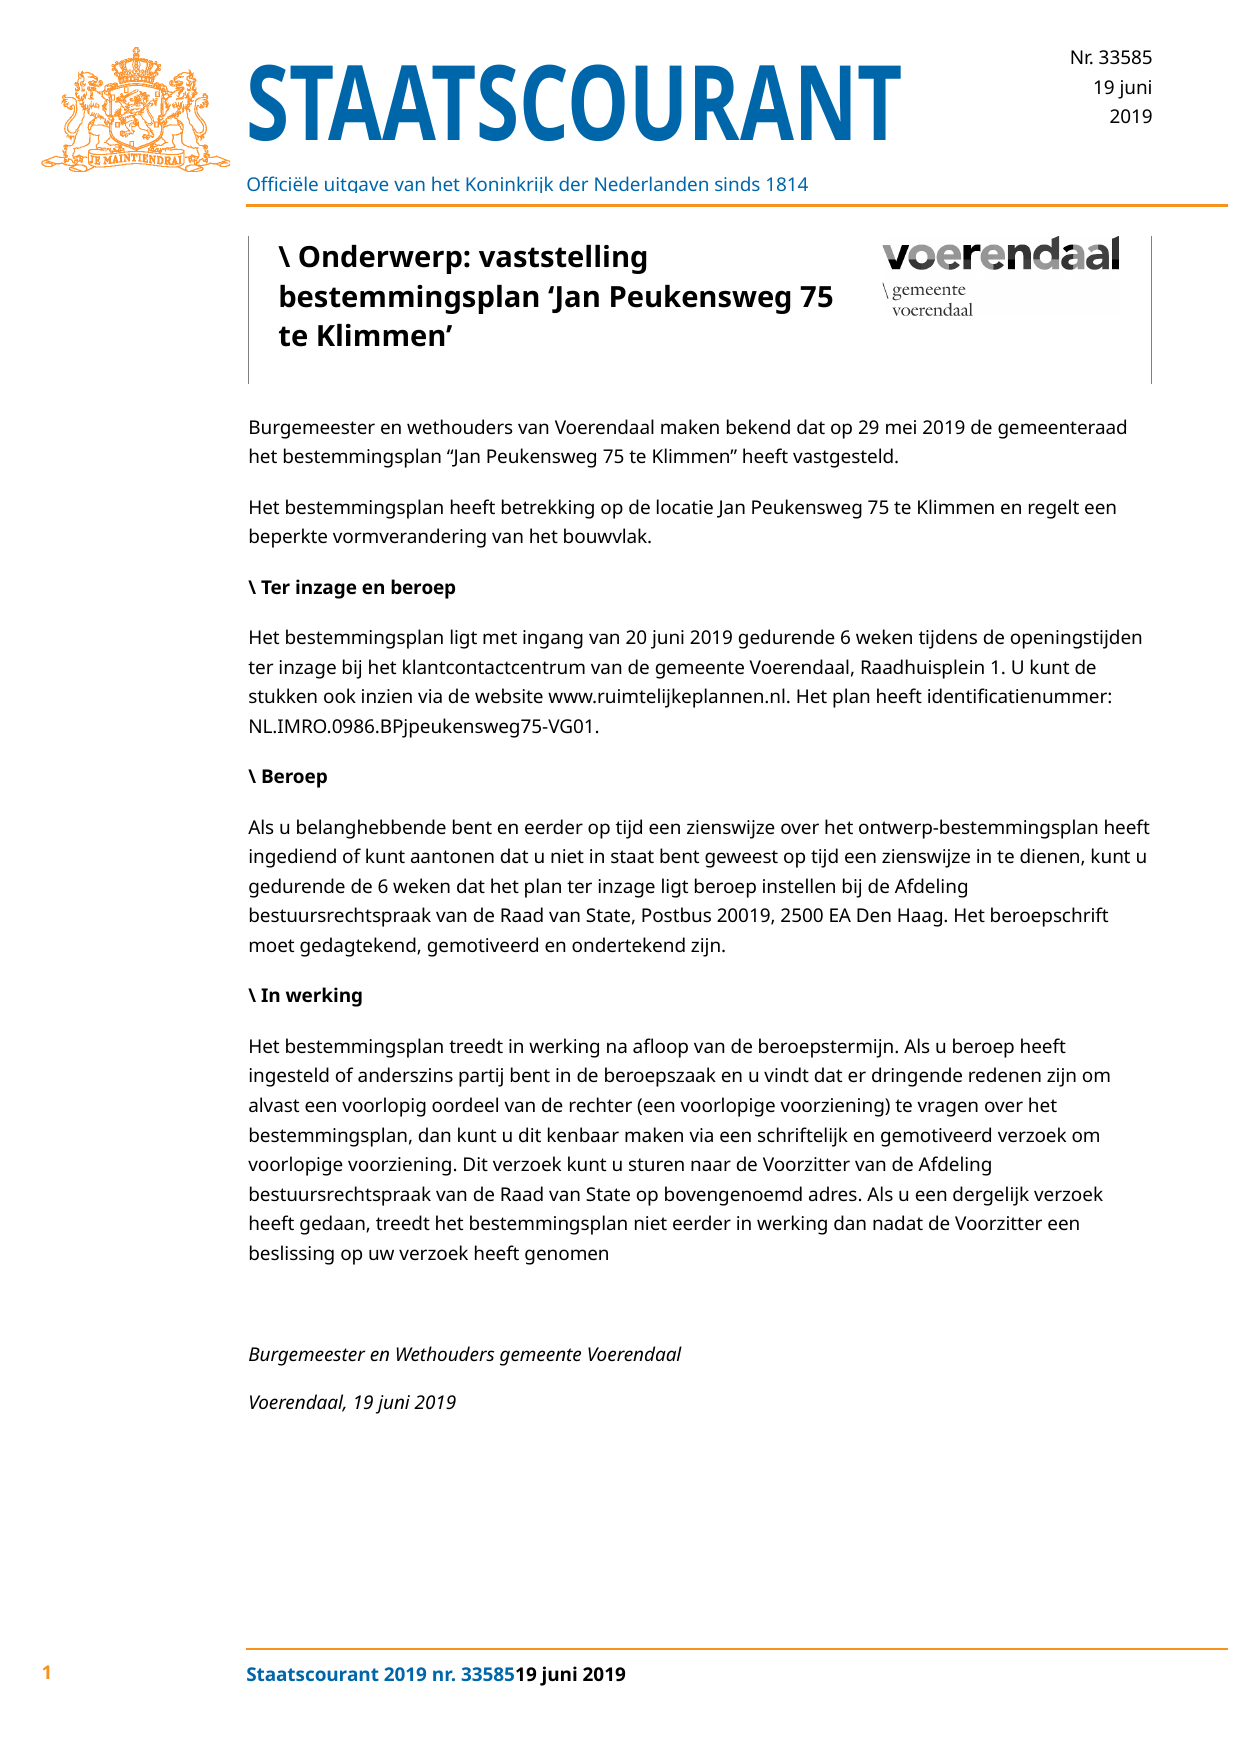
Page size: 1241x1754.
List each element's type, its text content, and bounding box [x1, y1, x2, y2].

picture [41, 47, 231, 172]
text \ Ter inzage en beroep [248, 574, 1152, 600]
text \ In werking [248, 983, 1152, 1008]
text Voerendaal, 19 juni 2019 [248, 1389, 1152, 1414]
text Het bestemmingsplan ligt met ingang van 20 juni 2019 gedurende 6 weken tijdens de openingstijden ter inzage bij het klantcontactcentrum van de gemeente Voerendaal, Raadhuisplein 1. U kunt de stukken ook inzien via de website www.ruimtelijkeplannen.nl. Het plan heeft identificatienummer: NL.IMRO.0986.BPjpeukensweg75-VG01. [248, 624, 1152, 739]
picture [882, 236, 1119, 316]
text Burgemeester en Wethouders gemeente Voerendaal [248, 1341, 1152, 1367]
table_header \ Onderwerp: vaststelling bestemmingsplan ‘Jan Peukensweg 75 te Klimmen’ [249, 236, 850, 384]
text Het bestemmingsplan heeft betrekking op de locatie Jan Peukensweg 75 te Klimmen en regelt een beperkte vormverandering van het bouwvlak. [248, 494, 1152, 549]
text \ Beroep [248, 763, 1152, 789]
text Het bestemmingsplan treedt in werking na afloop van de beroepstermijn. Als u beroep heeft ingesteld of anderszins partij bent in de beroepszaak en u vindt dat er dringende redenen zijn om alvast een voorlopig oordeel van de rechter (een voorlopige voorziening) te vragen over het bestemmingsplan, dan kunt u dit kenbaar maken via een schriftelijk en gemotiveerd verzoek om voorlopige voorziening. Dit verzoek kunt u sturen naar de Voorzitter van de Afdeling bestuursrechtspraak van de Raad van State op bovengenoemd adres. Als u een dergelijk verzoek heeft gedaan, treedt het bestemmingsplan niet eerder in werking dan nadat de Voorzitter een beslissing op uw verzoek heeft genomen [248, 1033, 1152, 1266]
text Als u belanghebbende bent en eerder op tijd een zienswijze over het ontwerp-bestemmingsplan heeft ingediend of kunt aantonen dat u niet in staat bent geweest op tijd een zienswijze in te dienen, kunt u gedurende de 6 weken dat het plan ter inzage ligt beroep instellen bij de Afdeling bestuursrechtspraak van de Raad van State, Postbus 20019, 2500 EA Den Haag. Het beroepschrift moet gedagtekend, gemotiveerd en ondertekend zijn. [248, 814, 1152, 958]
text Burgemeester en wethouders van Voerendaal maken bekend dat op 29 mei 2019 de gemeenteraad het bestemmingsplan “Jan Peukensweg 75 te Klimmen” heeft vastgesteld. [248, 414, 1152, 469]
table_header [850, 236, 1151, 384]
